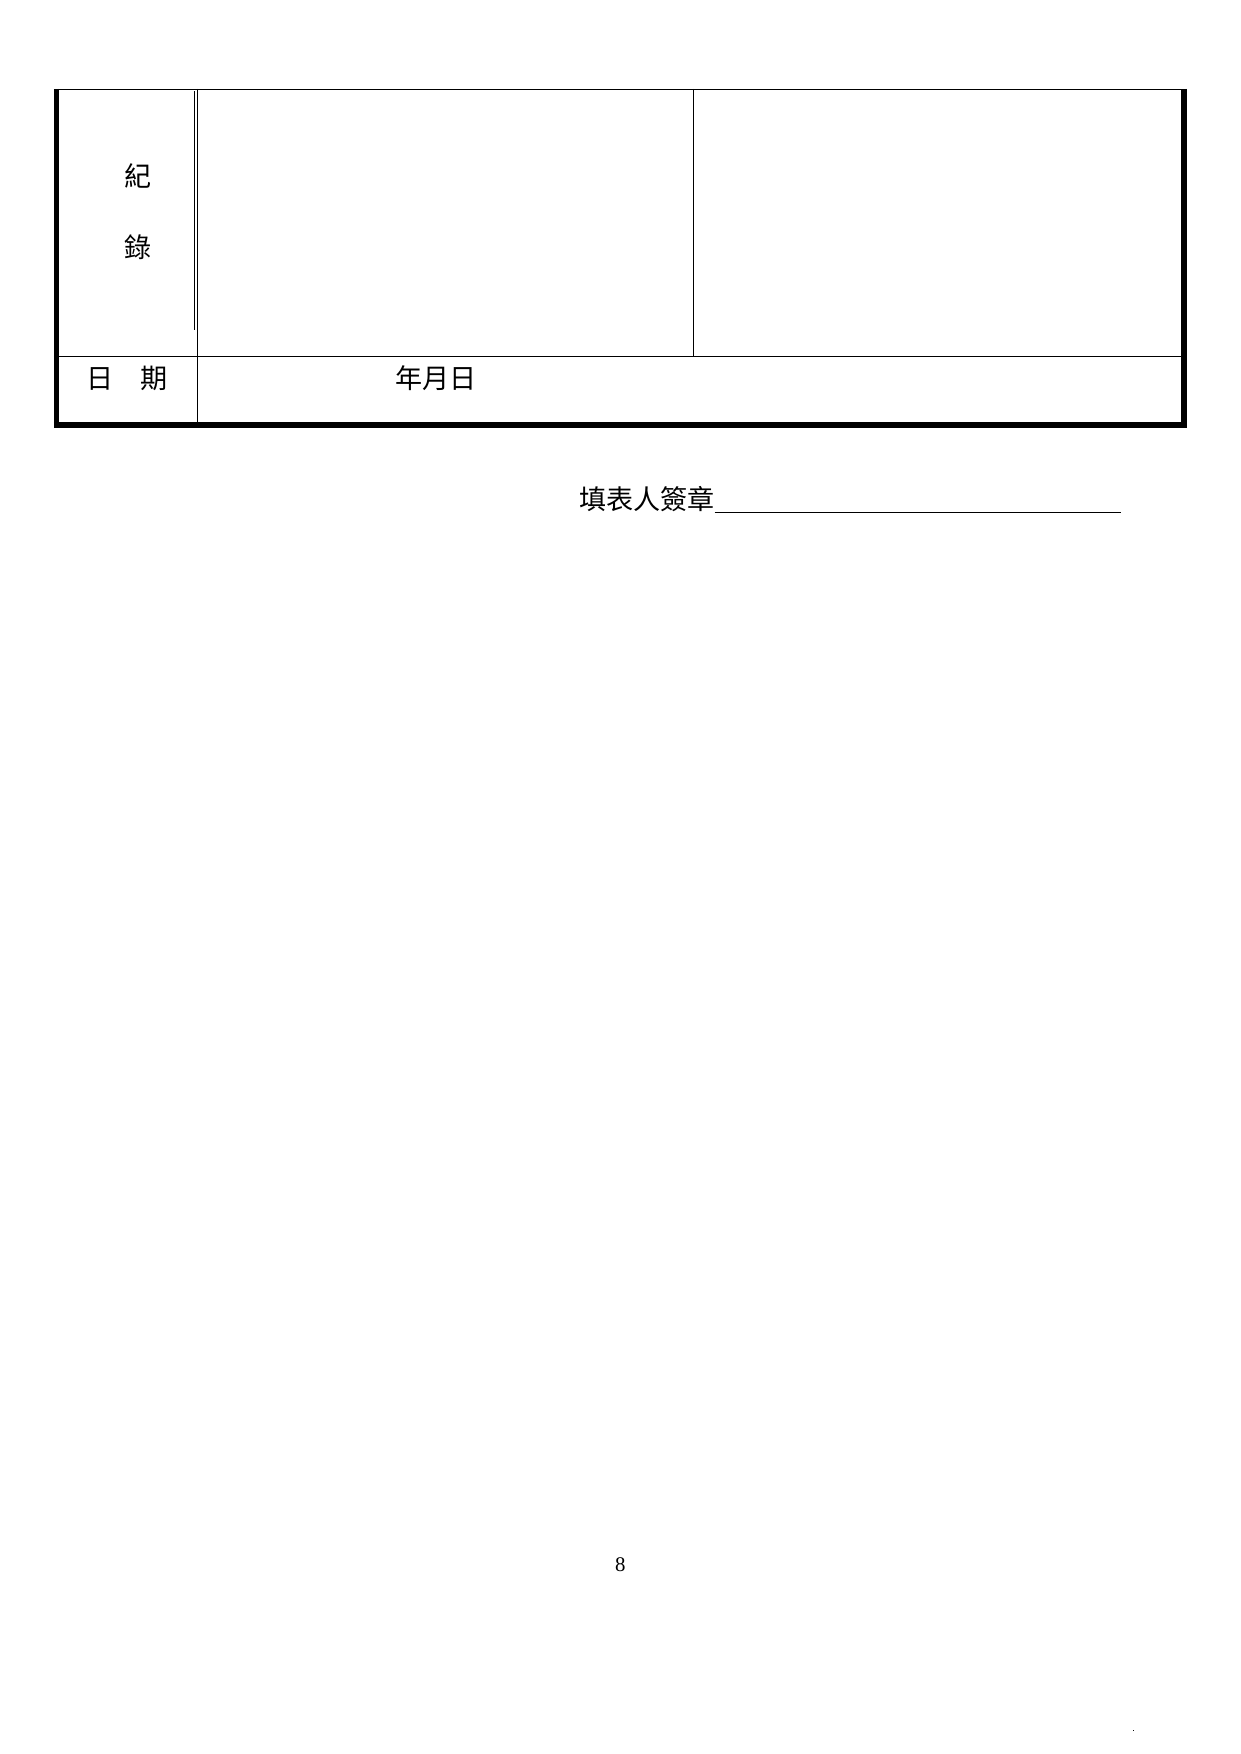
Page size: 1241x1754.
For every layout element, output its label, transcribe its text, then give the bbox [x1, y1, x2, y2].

table_cell 紀錄 [59, 90, 197, 356]
text 填表人簽章 [579, 478, 1134, 517]
table_cell 日 期 [59, 357, 197, 422]
table_cell [198, 90, 693, 356]
table_cell [694, 90, 1181, 356]
table_cell 年月日 [198, 357, 1181, 422]
